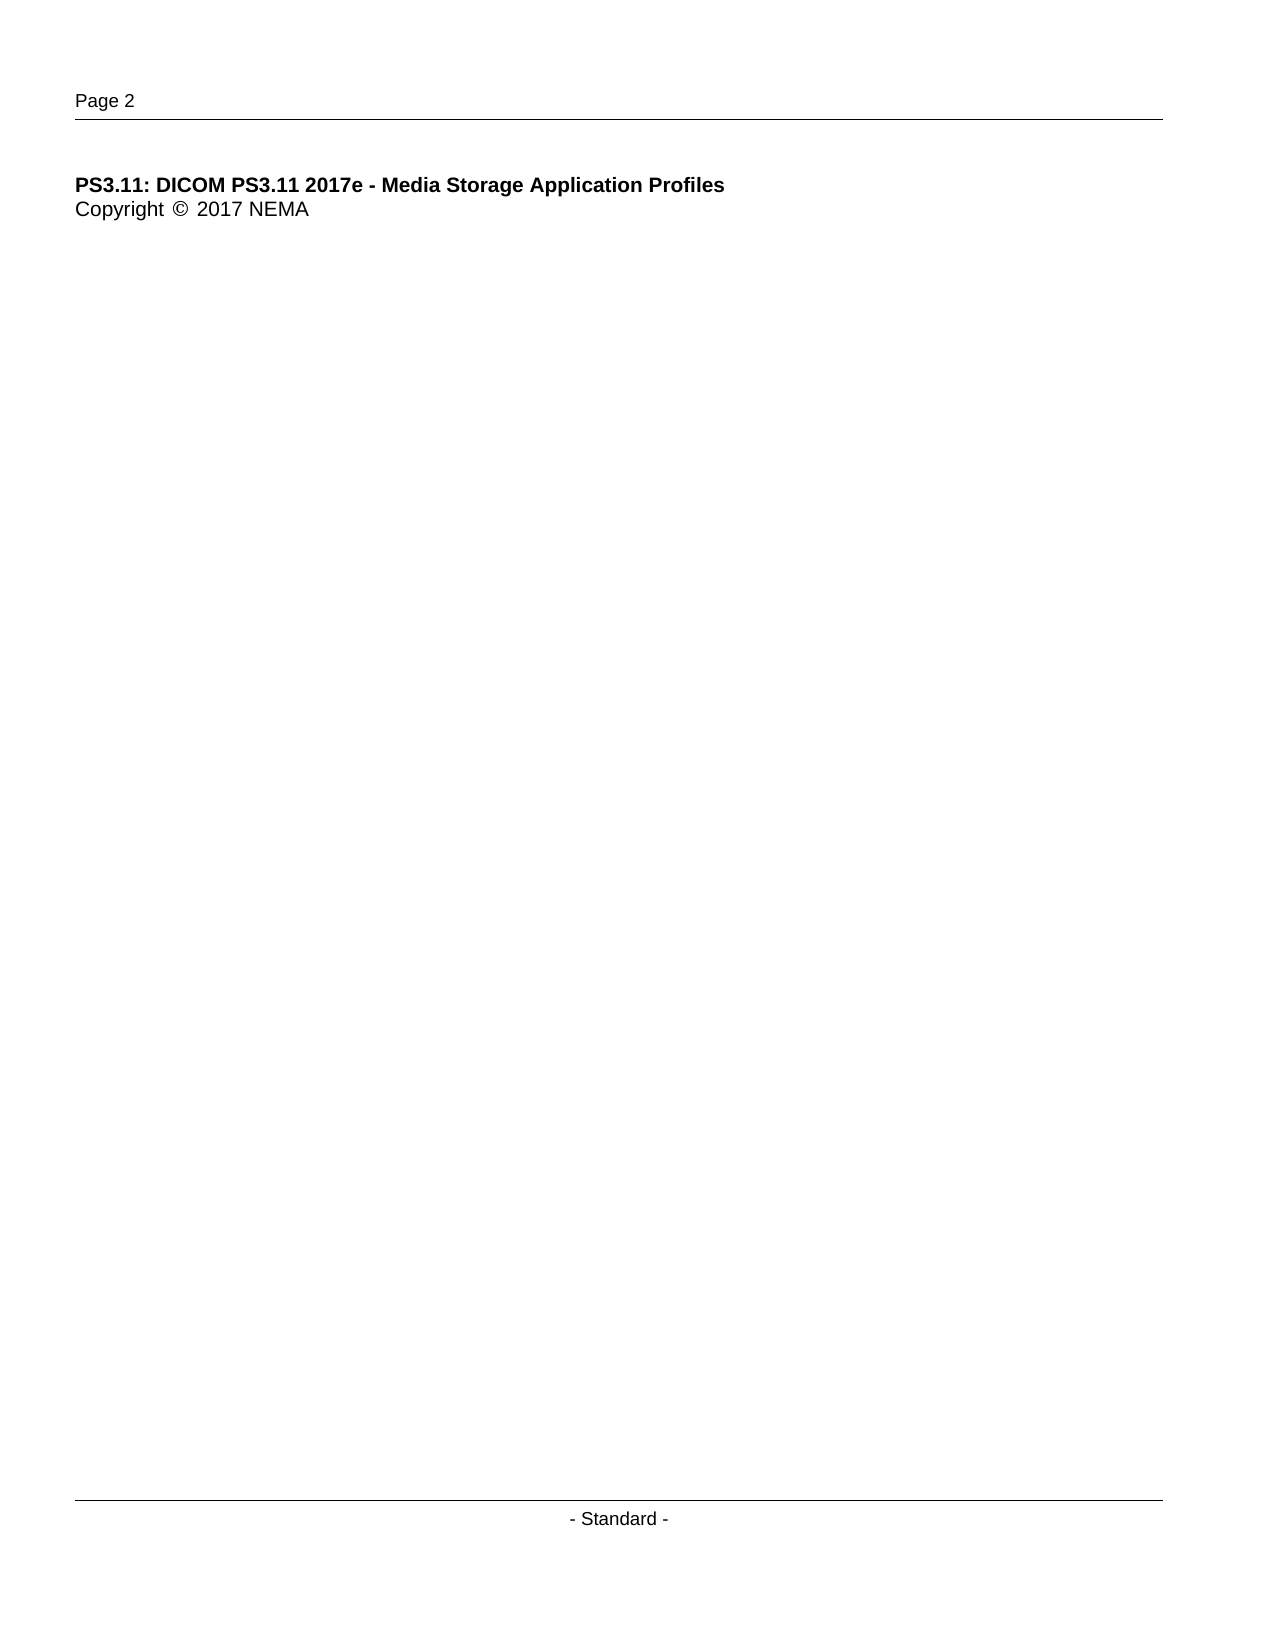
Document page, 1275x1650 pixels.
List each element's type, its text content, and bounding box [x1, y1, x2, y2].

text Copyright © 2017 NEMA [75, 196, 1162, 221]
text PS3.11: DICOM PS3.11 2017e - Media Storage Application Profiles [75, 172, 1162, 196]
